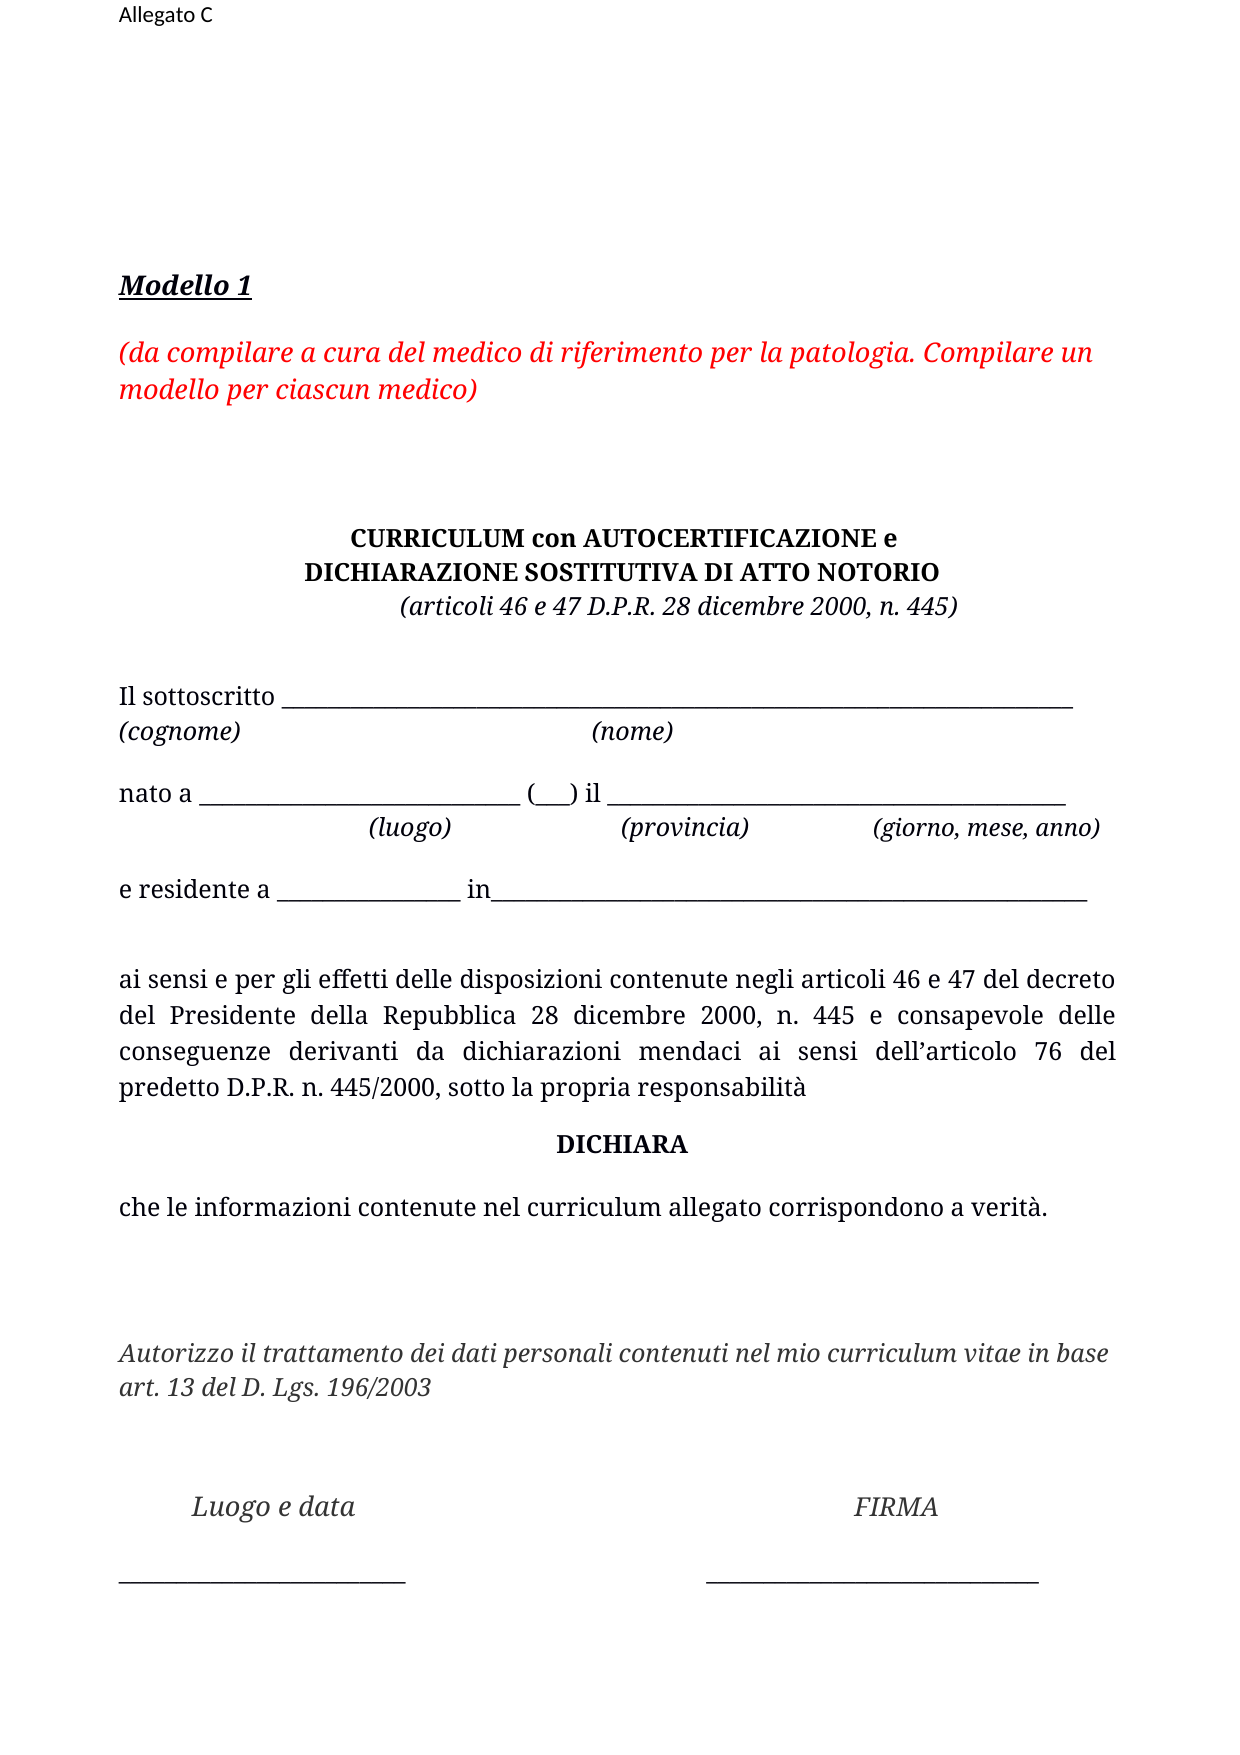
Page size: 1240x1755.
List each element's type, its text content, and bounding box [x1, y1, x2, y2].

text (articoli 46 e 47 D.P.R. 28 dicembre 2000, n. 445) [400, 589, 1123, 623]
text (luogo) (provincia) (giorno, mese, anno) [369, 809, 1123, 843]
text Modello 1 [119, 267, 1123, 303]
text Allegato C [119, 0, 1123, 28]
text Autorizzo il trattamento dei dati personali contenuti nel mio curriculum vitae in base art. 13 del D. Lgs. 196/2003 [119, 1336, 1123, 1404]
text _________________________ _____________________________ [119, 1553, 1123, 1587]
text che le informazioni contenute nel curriculum allegato corrispondono a verità. [119, 1189, 1123, 1223]
text e residente a ________________ in____________________________________________________ [119, 872, 1123, 906]
text Il sottoscritto _____________________________________________________________________ [119, 679, 1123, 713]
text (cognome) (nome) [119, 713, 1123, 747]
text Luogo e data FIRMA [192, 1488, 1123, 1525]
text nato a ____________________________ (___) il ________________________________________ [119, 775, 1123, 809]
text ai sensi e per gli effetti delle disposizioni contenute negli articoli 46 e 47 del decreto del Presidente della Repubblica 28 dicembre 2000, n. 445 e consapevole delle conseguenze derivanti da dichiarazioni mendaci ai sensi dell’articolo 76 del predetto D.P.R. n. 445/2000, sotto la propria responsabilità [119, 962, 1117, 1103]
text DICHIARA [556, 1127, 1123, 1161]
text CURRICULUM con AUTOCERTIFICAZIONE e [350, 521, 1123, 555]
text (da compilare a cura del medico di riferimento per la patologia. Compilare un modello per ciascun medico) [119, 334, 1123, 408]
text DICHIARAZIONE SOSTITUTIVA DI ATTO NOTORIO [304, 555, 1123, 589]
